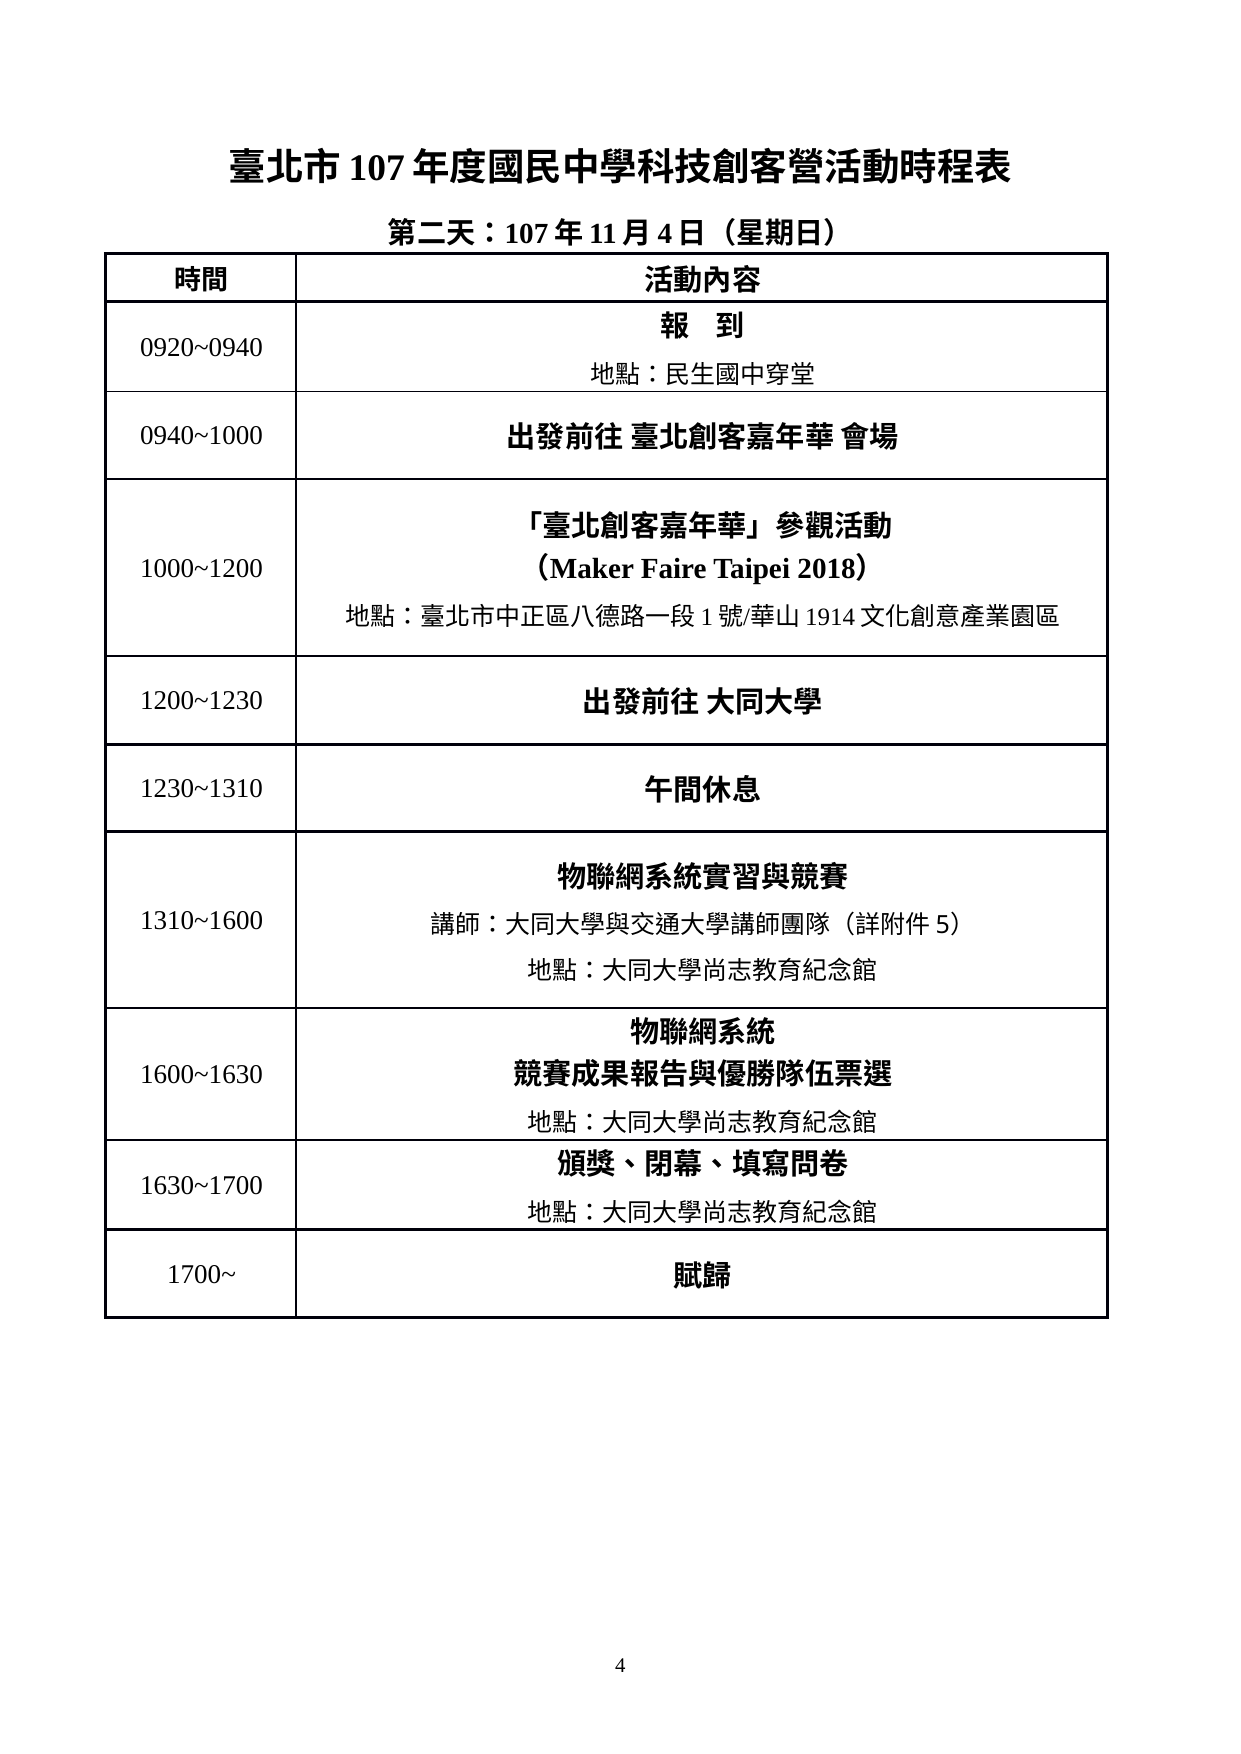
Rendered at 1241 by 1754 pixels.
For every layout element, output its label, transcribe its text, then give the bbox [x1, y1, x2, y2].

table_header 活動內容 [297, 255, 1106, 299]
table_cell 0920~0940 [107, 303, 295, 391]
text 第二天：107年11月4日（星期日） [118, 210, 1122, 252]
table_cell 1310~1600 [107, 833, 295, 1007]
table_cell 1000~1200 [107, 480, 295, 655]
table_cell 物聯網系統 競賽成果報告與優勝隊伍票選 地點：大同大學尚志教育紀念館 [297, 1009, 1106, 1139]
table_cell 1200~1230 [107, 657, 295, 742]
table_cell 賦歸 [297, 1231, 1106, 1316]
text 臺北市107年度國民中學科技創客營活動時程表 [118, 137, 1122, 191]
table_cell 0940~1000 [107, 392, 295, 478]
table_cell 頒獎、閉幕、填寫問卷 地點：大同大學尚志教育紀念館 [297, 1141, 1106, 1228]
table_header 時間 [107, 255, 295, 299]
table_cell 1630~1700 [107, 1141, 295, 1228]
table_cell 「臺北創客嘉年華」參觀活動 （Maker Faire Taipei 2018） 地點：臺北市中正區八德路一段1號/華山1914文化創意產業園區 [297, 480, 1106, 655]
table_cell 出發前往 臺北創客嘉年華 會場 [297, 392, 1106, 478]
table_cell 1600~1630 [107, 1009, 295, 1139]
table_cell 午間休息 [297, 746, 1106, 830]
table_cell 報 到 地點：民生國中穿堂 [297, 303, 1106, 391]
table_cell 出發前往 大同大學 [297, 657, 1106, 742]
table_cell 物聯網系統實習與競賽 講師：大同大學與交通大學講師團隊（詳附件5） 地點：大同大學尚志教育紀念館 [297, 833, 1106, 1007]
table_cell 1700~ [107, 1231, 295, 1316]
table_cell 1230~1310 [107, 746, 295, 830]
